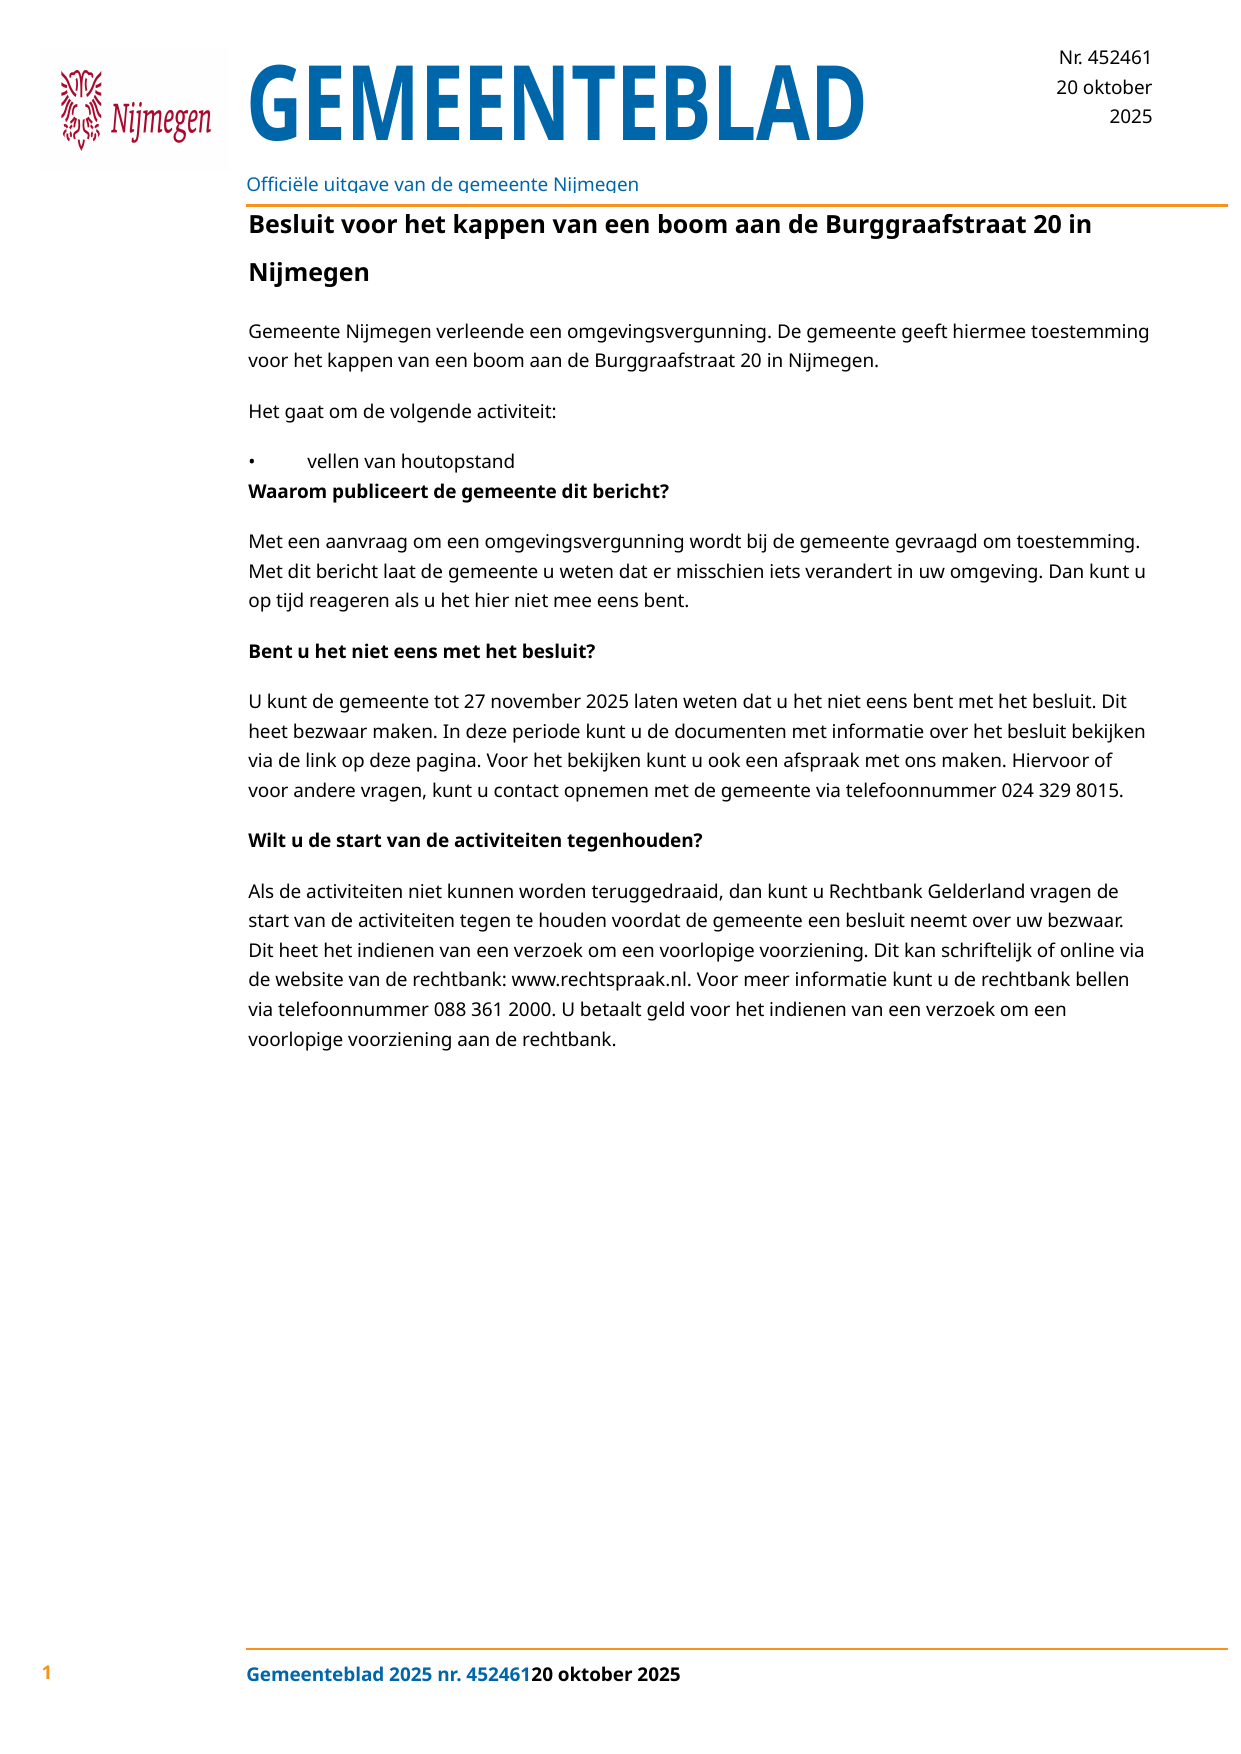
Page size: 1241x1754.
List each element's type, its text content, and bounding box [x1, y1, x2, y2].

text Waarom publiceert de gemeente dit bericht? [248, 478, 1152, 504]
text Met een aanvraag om een omgevingsvergunning wordt bij de gemeente gevraagd om toestemming. Met dit bericht laat de gemeente u weten dat er misschien iets verandert in uw omgeving. Dan kunt u op tijd reageren als u het hier niet mee eens bent. [248, 528, 1152, 613]
picture [41, 47, 231, 172]
text Bent u het niet eens met het besluit? [248, 638, 1152, 664]
text Wilt u de start van de activiteiten tegenhouden? [248, 827, 1152, 853]
text Gemeente Nijmegen verleende een omgevingsvergunning. De gemeente geeft hiermee toestemming voor het kappen van een boom aan de Burggraafstraat 20 in Nijmegen. [248, 318, 1152, 373]
text U kunt de gemeente tot 27 november 2025 laten weten dat u het niet eens bent met het besluit. Dit heet bezwaar maken. In deze periode kunt u de documenten met informatie over het besluit bekijken via de link op deze pagina. Voor het bekijken kunt u ook een afspraak met ons maken. Hiervoor of voor andere vragen, kunt u contact opnemen met de gemeente via telefoonnummer 024 329 8015. [248, 688, 1152, 803]
text Besluit voor het kappen van een boom aan de Burggraafstraat 20 in Nijmegen [248, 207, 1152, 288]
list vellen van houtopstand [248, 448, 1152, 474]
text Het gaat om de volgende activiteit: [248, 398, 1152, 424]
text Als de activiteiten niet kunnen worden teruggedraaid, dan kunt u Rechtbank Gelderland vragen de start van de activiteiten tegen te houden voordat de gemeente een besluit neemt over uw bezwaar. Dit heet het indienen van een verzoek om een voorlopige voorziening. Dit kan schriftelijk of online via de website van de rechtbank: www.rechtspraak.nl. Voor meer informatie kunt u de rechtbank bellen via telefoonnummer 088 361 2000. U betaalt geld voor het indienen van een verzoek om een voorlopige voorziening aan de rechtbank. [248, 878, 1152, 1052]
